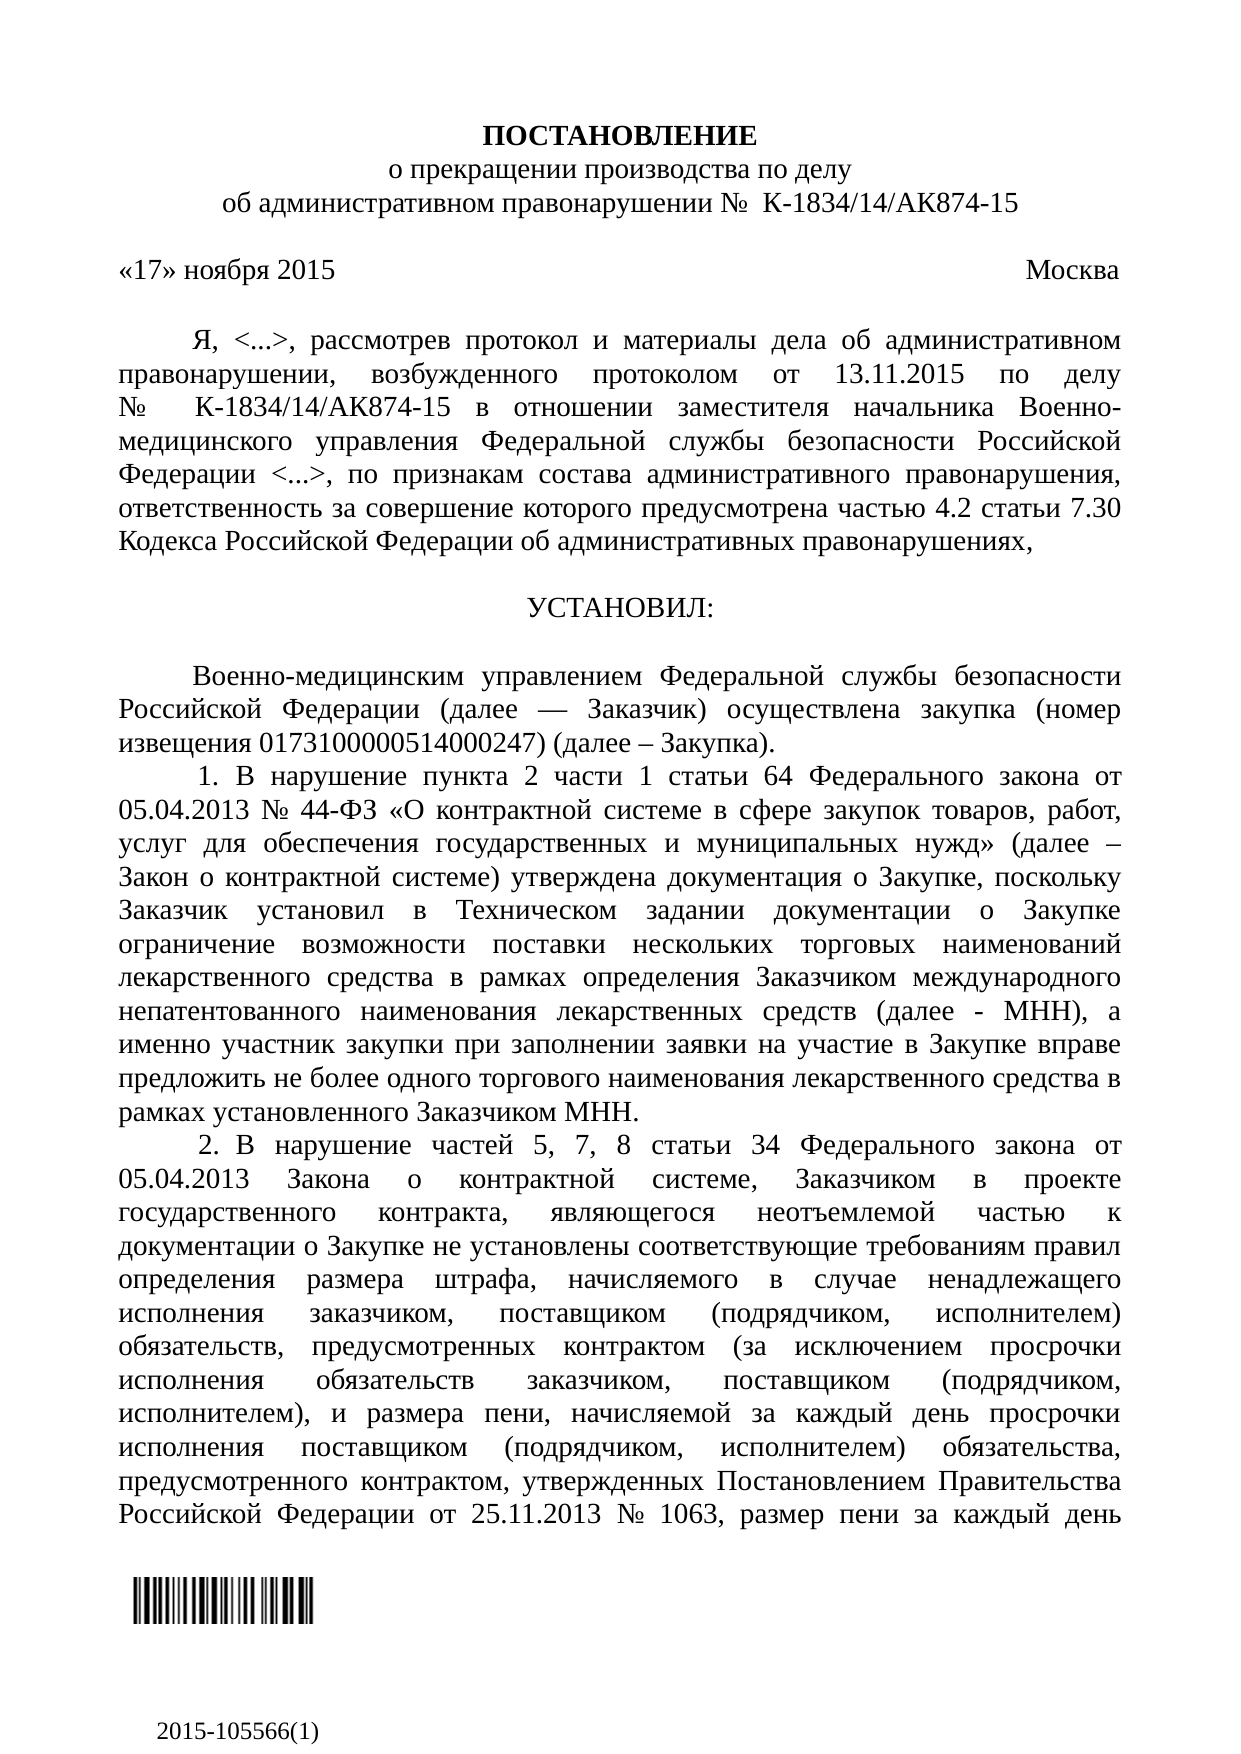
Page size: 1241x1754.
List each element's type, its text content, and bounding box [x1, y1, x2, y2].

text Я, <...>, рассмотрев протокол и материалы дела об административном правонарушении, возбужденного протоколом от 13.11.2015 по делу № К-1834/14/АК874-15 в отношении заместителя начальника Военно-медицинского управления Федеральной службы безопасности Российской Федерации <...>, по признакам состава административного правонарушения, ответственность за совершение которого предусмотрена частью 4.2 статьи 7.30 Кодекса Российской Федерации об административных правонарушениях, [118, 322, 1122, 557]
text о прекращении производства по делу [118, 152, 1122, 185]
list В нарушение частей 5, 7, 8 статьи 34 Федерального закона от 05.04.2013 Закона о контрактной системе, Заказчиком в проекте государственного контракта, являющегося неотъемлемой частью к документации о Закупке не установлены соответствующие требованиям правил определения размера штрафа, начисляемого в случае ненадлежащего исполнения заказчиком, поставщиком (подрядчиком, исполнителем) обязательств, предусмотренных контрактом (за исключением просрочки исполнения обязательств заказчиком, поставщиком (подрядчиком, исполнителем), и размера пени, начисляемой за каждый день просрочки исполнения поставщиком (подрядчиком, исполнителем) обязательства, предусмотренного контрактом, утвержденных Постановлением Правительства Российской Федерации от 25.11.2013 № 1063, размер пени за каждый день [118, 1127, 1122, 1530]
text ПОСТАНОВЛЕНИЕ [118, 118, 1122, 152]
text УСТАНОВИЛ: [118, 591, 1122, 624]
text Военно-медицинским управлением Федеральной службы безопасности Российской Федерации (далее — Заказчик) осуществлена закупка (номер извещения 0173100000514000247) (далее – Закупка). [118, 658, 1122, 758]
text «17» ноября 2015 Москва [118, 252, 1122, 286]
list В нарушение пункта 2 части 1 статьи 64 Федерального закона от 05.04.2013 № 44-ФЗ «О контрактной системе в сфере закупок товаров, работ, услуг для обеспечения государственных и муниципальных нужд» (далее – Закон о контрактной системе) утверждена документация о Закупке, поскольку Заказчик установил в Техническом задании документации о Закупке ограничение возможности поставки нескольких торговых наименований лекарственного средства в рамках определения Заказчиком международного непатентованного наименования лекарственных средств (далее - МНН), а именно участник закупки при заполнении заявки на участие в Закупке вправе предложить не более одного торгового наименования лекарственного средства в рамках установленного Заказчиком МНН. [118, 758, 1122, 1127]
text об административном правонарушении № К-1834/14/АК874-15 [118, 185, 1122, 219]
picture [118, 1577, 331, 1624]
